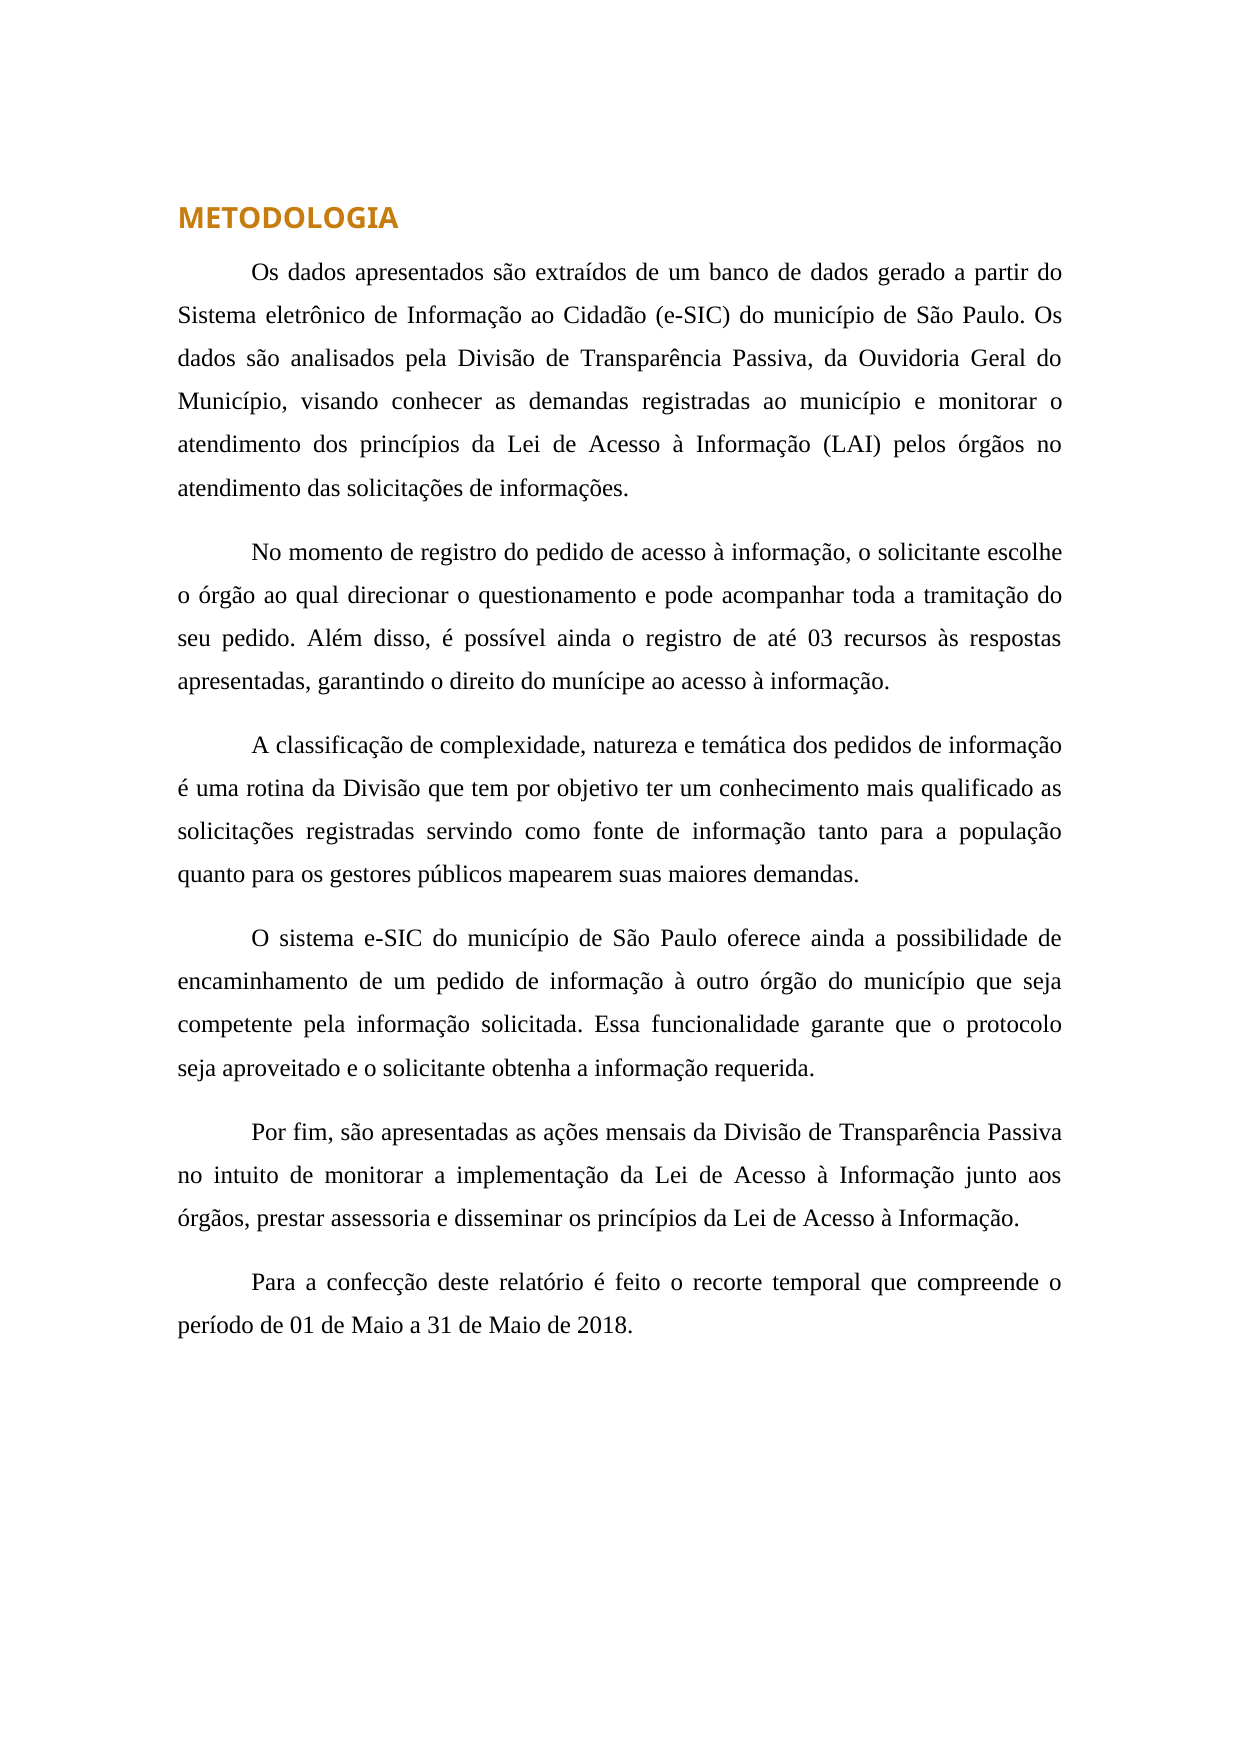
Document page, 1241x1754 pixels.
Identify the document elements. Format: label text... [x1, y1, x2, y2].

text O sistema e-SIC do município de São Paulo oferece ainda a possibilidade de encaminhamento de um pedido de informação à outro órgão do município que seja competente pela informação solicitada. Essa funcionalidade garante que o protocolo seja aproveitado e o solicitante obtenha a informação requerida. [177, 923, 1063, 1081]
text Os dados apresentados são extraídos de um banco de dados gerado a partir do Sistema eletrônico de Informação ao Cidadão (e-SIC) do município de São Paulo. Os dados são analisados pela Divisão de Transparência Passiva, da Ouvidoria Geral do Município, visando conhecer as demandas registradas ao município e monitorar o atendimento dos princípios da Lei de Acesso à Informação (LAI) pelos órgãos no atendimento das solicitações de informações. [177, 257, 1063, 501]
text Por fim, são apresentadas as ações mensais da Divisão de Transparência Passiva no intuito de monitorar a implementação da Lei de Acesso à Informação junto aos órgãos, prestar assessoria e disseminar os princípios da Lei de Acesso à Informação. [177, 1117, 1063, 1232]
subtitle METODOLOGIA [177, 198, 1063, 237]
text No momento de registro do pedido de acesso à informação, o solicitante escolhe o órgão ao qual direcionar o questionamento e pode acompanhar toda a tramitação do seu pedido. Além disso, é possível ainda o registro de até 03 recursos às respostas apresentadas, garantindo o direito do munícipe ao acesso à informação. [177, 537, 1063, 695]
text A classificação de complexidade, natureza e temática dos pedidos de informação é uma rotina da Divisão que tem por objetivo ter um conhecimento mais qualificado as solicitações registradas servindo como fonte de informação tanto para a população quanto para os gestores públicos mapearem suas maiores demandas. [177, 730, 1063, 888]
text Para a confecção deste relatório é feito o recorte temporal que compreende o período de 01 de Maio a 31 de Maio de 2018. [177, 1267, 1063, 1339]
